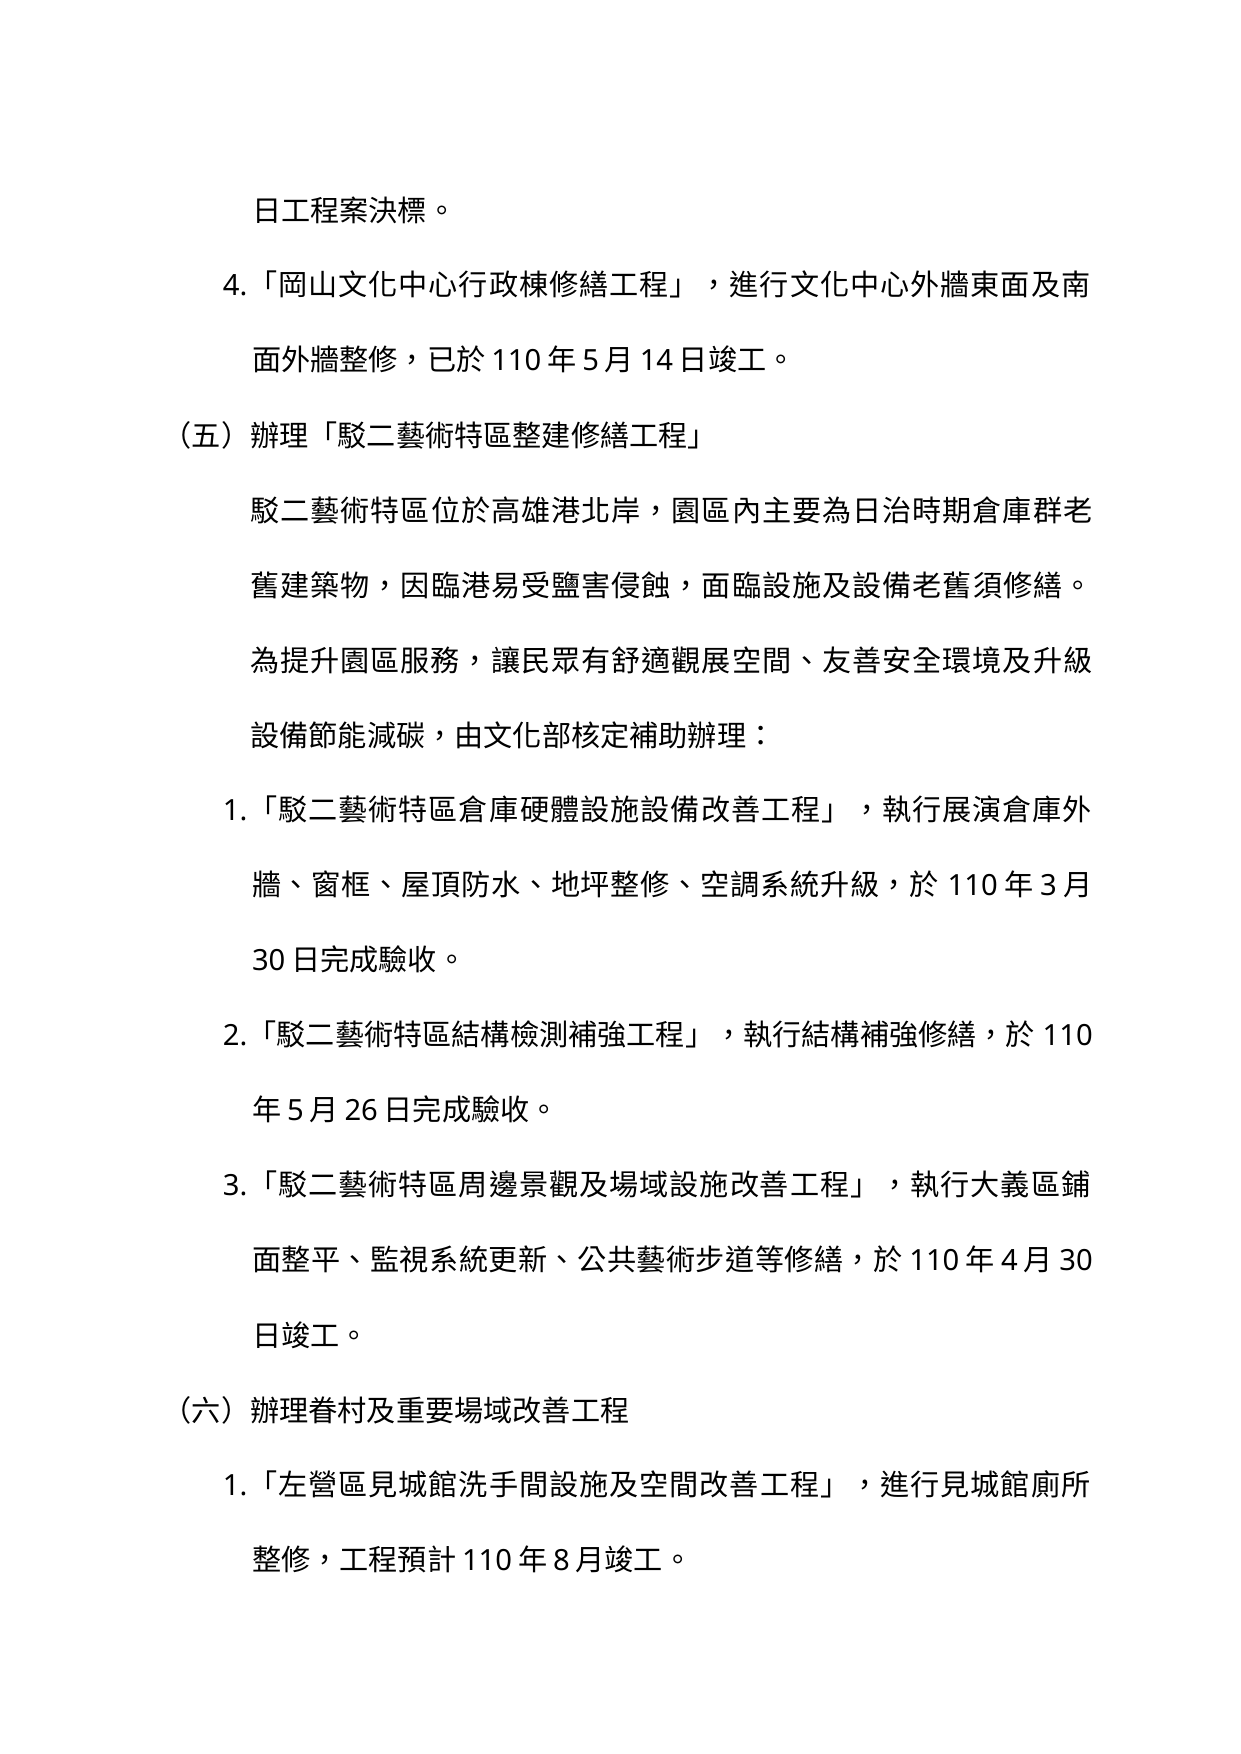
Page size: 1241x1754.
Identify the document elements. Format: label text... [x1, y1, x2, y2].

text 1.「左營區見城館洗手間設施及空間改善工程」，進行見城館廁所整修，工程預計110年8月竣工。 [223, 1439, 1092, 1589]
text 3.「駁二藝術特區周邊景觀及場域設施改善工程」，執行大義區鋪面整平、監視系統更新、公共藝術步道等修繕，於110年4月30日竣工。 [223, 1139, 1092, 1364]
text 日工程案決標。 [223, 164, 1092, 239]
text 駁二藝術特區位於高雄港北岸，園區內主要為日治時期倉庫群老舊建築物，因臨港易受鹽害侵蝕，面臨設施及設備老舊須修繕。為提升園區服務，讓民眾有舒適觀展空間、友善安全環境及升級設備節能減碳，由文化部核定補助辦理： [250, 464, 1092, 764]
text （六）辦理眷村及重要場域改善工程 [162, 1364, 1092, 1439]
text 1.「駁二藝術特區倉庫硬體設施設備改善工程」，執行展演倉庫外牆、窗框、屋頂防水、地坪整修、空調系統升級，於110年3月30日完成驗收。 [223, 764, 1092, 989]
text （五）辦理「駁二藝術特區整建修繕工程」 [162, 389, 1092, 464]
text 2.「駁二藝術特區結構檢測補強工程」，執行結構補強修繕，於110年5月26日完成驗收。 [223, 989, 1092, 1139]
text 4.「岡山文化中心行政棟修繕工程」，進行文化中心外牆東面及南面外牆整修，已於110年5月14日竣工。 [223, 239, 1092, 389]
